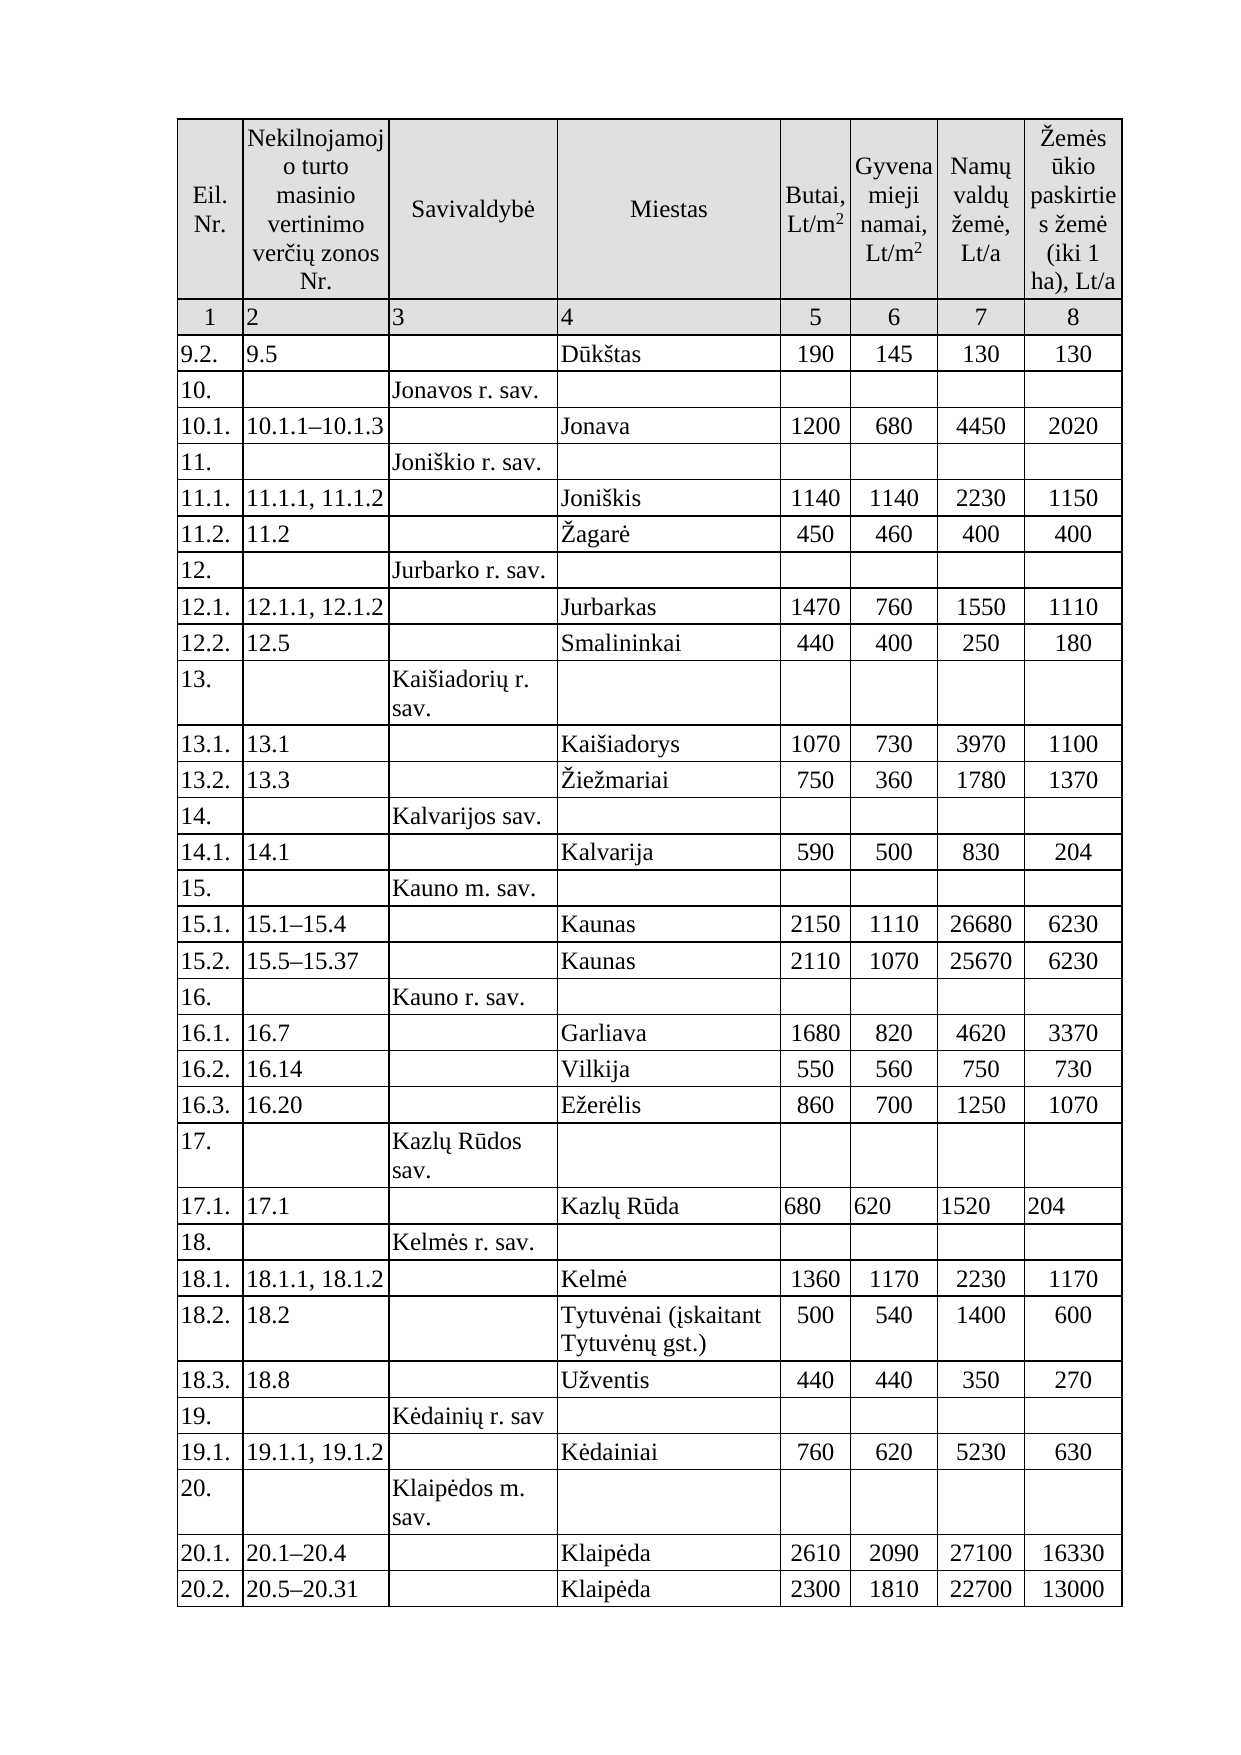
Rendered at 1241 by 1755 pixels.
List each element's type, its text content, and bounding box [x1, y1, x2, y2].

table_cell [558, 798, 780, 833]
table_cell [558, 1398, 780, 1432]
table_cell [781, 979, 850, 1013]
table_cell [781, 553, 850, 587]
table_cell 11.1.1, 11.1.2 [244, 480, 388, 515]
table_cell 820 [851, 1015, 937, 1050]
table_cell 1360 [781, 1261, 850, 1295]
table_cell 14.1 [244, 835, 388, 869]
table_cell 2230 [938, 1261, 1024, 1295]
table_cell 1470 [781, 589, 850, 623]
table_cell 12.5 [244, 625, 388, 659]
table_cell [390, 1087, 557, 1122]
table_cell 20.1. [178, 1535, 242, 1570]
table_cell [558, 1470, 780, 1533]
table_cell 270 [1025, 1362, 1121, 1396]
table_cell 13.1 [244, 726, 388, 761]
table_cell [558, 444, 780, 479]
table_cell 1140 [851, 480, 937, 515]
table_cell 13000 [1025, 1571, 1121, 1606]
table_cell Kelmė [558, 1261, 780, 1295]
table_cell 590 [781, 835, 850, 869]
table_cell [558, 661, 780, 724]
table_cell 2 [244, 300, 388, 334]
table_cell 1520 [938, 1188, 1024, 1223]
table_cell [781, 661, 850, 724]
table_cell [244, 1470, 388, 1533]
table_cell [390, 480, 557, 515]
table_cell 16.7 [244, 1015, 388, 1050]
table_cell [558, 979, 780, 1013]
table_cell 16.3. [178, 1087, 242, 1122]
table_cell [781, 1470, 850, 1533]
table_cell Kėdainių r. sav [390, 1398, 557, 1432]
table_cell 1170 [851, 1261, 937, 1295]
table_cell Jonavos r. sav. [390, 372, 557, 406]
table_cell 760 [851, 589, 937, 623]
table_cell Kauno m. sav. [390, 871, 557, 905]
table_cell 17. [178, 1124, 242, 1187]
table_cell 18.2. [178, 1297, 242, 1360]
table_cell 22700 [938, 1571, 1024, 1606]
table_cell 760 [781, 1434, 850, 1469]
table_cell 16. [178, 979, 242, 1013]
table_cell [851, 1225, 937, 1259]
table_cell 190 [781, 336, 850, 370]
table_cell Ežerėlis [558, 1087, 780, 1122]
table_cell Smalininkai [558, 625, 780, 659]
table_cell [851, 444, 937, 479]
table_cell Garliava [558, 1015, 780, 1050]
table_cell [851, 871, 937, 905]
table_cell Kaišiadorių r. sav. [390, 661, 557, 724]
table_cell [390, 625, 557, 659]
table_cell [851, 979, 937, 1013]
table_cell 700 [851, 1087, 937, 1122]
table_cell [851, 1124, 937, 1187]
table_cell 16.2. [178, 1051, 242, 1086]
table_cell 2150 [781, 907, 850, 941]
table_cell [390, 835, 557, 869]
table_cell 730 [851, 726, 937, 761]
table_cell [938, 1470, 1024, 1533]
table_cell [390, 1571, 557, 1606]
table_cell 20.2. [178, 1571, 242, 1606]
table_cell 750 [938, 1051, 1024, 1086]
table_cell 12. [178, 553, 242, 587]
table_cell 145 [851, 336, 937, 370]
table_cell [938, 372, 1024, 406]
table_cell [1025, 661, 1121, 724]
table_cell [1025, 1470, 1121, 1533]
table_header Miestas [558, 120, 780, 298]
table_cell 16.20 [244, 1087, 388, 1122]
table_cell 440 [781, 625, 850, 659]
table_cell [390, 1015, 557, 1050]
table_cell [851, 1470, 937, 1533]
table_cell 1070 [781, 726, 850, 761]
table_cell [938, 1398, 1024, 1432]
table_cell 400 [1025, 517, 1121, 551]
table_cell 400 [938, 517, 1024, 551]
table_cell 5230 [938, 1434, 1024, 1469]
table_cell [1025, 979, 1121, 1013]
table_cell [1025, 444, 1121, 479]
table_cell 15. [178, 871, 242, 905]
table_cell 1140 [781, 480, 850, 515]
table_cell 204 [1025, 835, 1121, 869]
table_cell [938, 661, 1024, 724]
table_cell [244, 871, 388, 905]
table_cell 1100 [1025, 726, 1121, 761]
table_cell 18.1.1, 18.1.2 [244, 1261, 388, 1295]
table_cell 14. [178, 798, 242, 833]
table_cell 560 [851, 1051, 937, 1086]
table_cell Kauno r. sav. [390, 979, 557, 1013]
table_cell 18.3. [178, 1362, 242, 1396]
table_cell [244, 372, 388, 406]
table_cell [1025, 553, 1121, 587]
table_cell Vilkija [558, 1051, 780, 1086]
table_cell 1110 [851, 907, 937, 941]
table_cell 130 [1025, 336, 1121, 370]
table_cell [558, 372, 780, 406]
table_cell 4 [558, 300, 780, 334]
table_cell 180 [1025, 625, 1121, 659]
table_cell 2020 [1025, 408, 1121, 443]
table_cell [781, 798, 850, 833]
table_cell 19.1.1, 19.1.2 [244, 1434, 388, 1469]
table_cell 4620 [938, 1015, 1024, 1050]
table_cell 500 [851, 835, 937, 869]
table_cell [390, 1051, 557, 1086]
table_cell [781, 871, 850, 905]
table_cell 16330 [1025, 1535, 1121, 1570]
table_cell 1780 [938, 762, 1024, 797]
table_cell 11. [178, 444, 242, 479]
table_cell 130 [938, 336, 1024, 370]
table_cell Jurbarkas [558, 589, 780, 623]
table_cell 4450 [938, 408, 1024, 443]
table_cell 15.1. [178, 907, 242, 941]
table_cell 680 [851, 408, 937, 443]
table_header Nekilnojamojo turto masinio vertinimo verčių zonos Nr. [244, 120, 388, 298]
table_cell 18.1. [178, 1261, 242, 1295]
table_cell [1025, 372, 1121, 406]
table_cell Jonava [558, 408, 780, 443]
table_cell Kaunas [558, 943, 780, 977]
table_cell 460 [851, 517, 937, 551]
table_cell 15.2. [178, 943, 242, 977]
table_cell 600 [1025, 1297, 1121, 1360]
table_cell [781, 1225, 850, 1259]
table_cell 830 [938, 835, 1024, 869]
table_cell 18. [178, 1225, 242, 1259]
table_cell 15.1–15.4 [244, 907, 388, 941]
table_cell [851, 661, 937, 724]
table_cell 19. [178, 1398, 242, 1432]
table_cell [244, 1124, 388, 1187]
table_cell 1110 [1025, 589, 1121, 623]
table_cell [938, 1225, 1024, 1259]
table_cell 8 [1025, 300, 1121, 334]
table_cell 3970 [938, 726, 1024, 761]
table_cell 350 [938, 1362, 1024, 1396]
table_cell 12.2. [178, 625, 242, 659]
table_cell 10. [178, 372, 242, 406]
table_cell Kaišiadorys [558, 726, 780, 761]
table_cell [244, 661, 388, 724]
table_cell 1550 [938, 589, 1024, 623]
table_cell Jurbarko r. sav. [390, 553, 557, 587]
table_cell [938, 1124, 1024, 1187]
table_cell Kėdainiai [558, 1434, 780, 1469]
table_cell 18.2 [244, 1297, 388, 1360]
table_cell Kelmės r. sav. [390, 1225, 557, 1259]
table_cell 550 [781, 1051, 850, 1086]
table_cell 19.1. [178, 1434, 242, 1469]
table_cell [851, 798, 937, 833]
table_header Savivaldybė [390, 120, 557, 298]
table_cell Joniškio r. sav. [390, 444, 557, 479]
table_cell [938, 979, 1024, 1013]
table_cell 1200 [781, 408, 850, 443]
table_cell 9.2. [178, 336, 242, 370]
table_cell [558, 553, 780, 587]
table_cell 13.3 [244, 762, 388, 797]
table_cell 5 [781, 300, 850, 334]
table_cell [781, 444, 850, 479]
table_cell 860 [781, 1087, 850, 1122]
table_cell Dūkštas [558, 336, 780, 370]
table_cell Kaunas [558, 907, 780, 941]
table_cell 1370 [1025, 762, 1121, 797]
table_cell 440 [781, 1362, 850, 1396]
table_cell 17.1 [244, 1188, 388, 1223]
table_cell 2300 [781, 1571, 850, 1606]
table_cell 2110 [781, 943, 850, 977]
table_cell [1025, 1398, 1121, 1432]
table_cell 18.8 [244, 1362, 388, 1396]
table_cell Žagarė [558, 517, 780, 551]
table_header Eil. Nr. [178, 120, 242, 298]
table_cell [1025, 871, 1121, 905]
table_cell 15.5–15.37 [244, 943, 388, 977]
table_cell 6230 [1025, 943, 1121, 977]
table_cell Klaipėda [558, 1571, 780, 1606]
table_cell [938, 871, 1024, 905]
table_cell [938, 553, 1024, 587]
table_cell 25670 [938, 943, 1024, 977]
table_cell Tytuvėnai (įskaitant Tytuvėnų gst.) [558, 1297, 780, 1360]
table_cell 6 [851, 300, 937, 334]
table_cell 620 [851, 1188, 937, 1223]
table_cell Kalvarija [558, 835, 780, 869]
table_cell 3 [390, 300, 557, 334]
table_cell [390, 336, 557, 370]
table_cell 27100 [938, 1535, 1024, 1570]
table_cell [781, 1124, 850, 1187]
table_cell [390, 1188, 557, 1223]
table_cell 20. [178, 1470, 242, 1533]
table_cell 12.1. [178, 589, 242, 623]
table_cell 14.1. [178, 835, 242, 869]
table_cell Klaipėda [558, 1535, 780, 1570]
table_cell Žiežmariai [558, 762, 780, 797]
table_cell [390, 943, 557, 977]
table_cell [390, 1434, 557, 1469]
table_cell 20.1–20.4 [244, 1535, 388, 1570]
table_cell 204 [1025, 1188, 1121, 1223]
table_cell 26680 [938, 907, 1024, 941]
table_cell 2230 [938, 480, 1024, 515]
table_cell Kazlų Rūda [558, 1188, 780, 1223]
table_cell 680 [781, 1188, 850, 1223]
table_cell 16.14 [244, 1051, 388, 1086]
table_cell [1025, 1124, 1121, 1187]
table_cell [390, 1535, 557, 1570]
table_cell [1025, 798, 1121, 833]
table_cell 630 [1025, 1434, 1121, 1469]
table_cell [1025, 1225, 1121, 1259]
table_cell [390, 726, 557, 761]
table_cell 16.1. [178, 1015, 242, 1050]
table_cell 540 [851, 1297, 937, 1360]
table_cell Klaipėdos m. sav. [390, 1470, 557, 1533]
table_cell 13.1. [178, 726, 242, 761]
table_cell 440 [851, 1362, 937, 1396]
table_cell 10.1.1–10.1.3 [244, 408, 388, 443]
table_cell 9.5 [244, 336, 388, 370]
table_cell [558, 1124, 780, 1187]
table_cell 6230 [1025, 907, 1121, 941]
table_cell 7 [938, 300, 1024, 334]
table_cell 1150 [1025, 480, 1121, 515]
table_cell [390, 907, 557, 941]
table_cell [390, 517, 557, 551]
table_header Žemės ūkio paskirties žemė (iki 1 ha), Lt/a [1025, 120, 1121, 298]
table_cell [244, 444, 388, 479]
table_cell 730 [1025, 1051, 1121, 1086]
table_cell 2610 [781, 1535, 850, 1570]
table_cell 1680 [781, 1015, 850, 1050]
table_cell [558, 1225, 780, 1259]
table_cell 750 [781, 762, 850, 797]
table_cell [244, 1398, 388, 1432]
table_header Butai, Lt/m2 [781, 120, 850, 298]
table_cell [851, 1398, 937, 1432]
table_cell [851, 372, 937, 406]
table_cell Joniškis [558, 480, 780, 515]
table_cell 360 [851, 762, 937, 797]
table_cell 1070 [851, 943, 937, 977]
table_cell Kalvarijos sav. [390, 798, 557, 833]
table_cell [390, 1261, 557, 1295]
table_cell [851, 553, 937, 587]
table_cell Kazlų Rūdos sav. [390, 1124, 557, 1187]
table_cell 20.5–20.31 [244, 1571, 388, 1606]
table_cell [558, 871, 780, 905]
table_cell 400 [851, 625, 937, 659]
table_cell [938, 798, 1024, 833]
table_cell [244, 798, 388, 833]
table_cell 10.1. [178, 408, 242, 443]
table_cell [938, 444, 1024, 479]
table_cell 500 [781, 1297, 850, 1360]
table_cell [390, 762, 557, 797]
table_cell 620 [851, 1434, 937, 1469]
table_cell 1810 [851, 1571, 937, 1606]
table_cell 11.2. [178, 517, 242, 551]
table_cell [390, 589, 557, 623]
table_cell [390, 408, 557, 443]
table_cell 17.1. [178, 1188, 242, 1223]
table_cell 1070 [1025, 1087, 1121, 1122]
table_cell 1 [178, 300, 242, 334]
table_cell [781, 372, 850, 406]
table_cell 450 [781, 517, 850, 551]
table_cell 3370 [1025, 1015, 1121, 1050]
table_header Gyvenamieji namai, Lt/m2 [851, 120, 937, 298]
table_cell Užventis [558, 1362, 780, 1396]
table_cell 13. [178, 661, 242, 724]
table_cell [781, 1398, 850, 1432]
table_cell 1250 [938, 1087, 1024, 1122]
table_cell 11.1. [178, 480, 242, 515]
table_header Namų valdų žemė, Lt/a [938, 120, 1024, 298]
table_cell 13.2. [178, 762, 242, 797]
table_cell 250 [938, 625, 1024, 659]
table_cell 11.2 [244, 517, 388, 551]
table_cell [244, 979, 388, 1013]
table_cell 12.1.1, 12.1.2 [244, 589, 388, 623]
table_cell 1170 [1025, 1261, 1121, 1295]
table_cell [390, 1297, 557, 1360]
table_cell [244, 553, 388, 587]
table_cell 2090 [851, 1535, 937, 1570]
table_cell 1400 [938, 1297, 1024, 1360]
table_cell [244, 1225, 388, 1259]
table_cell [390, 1362, 557, 1396]
